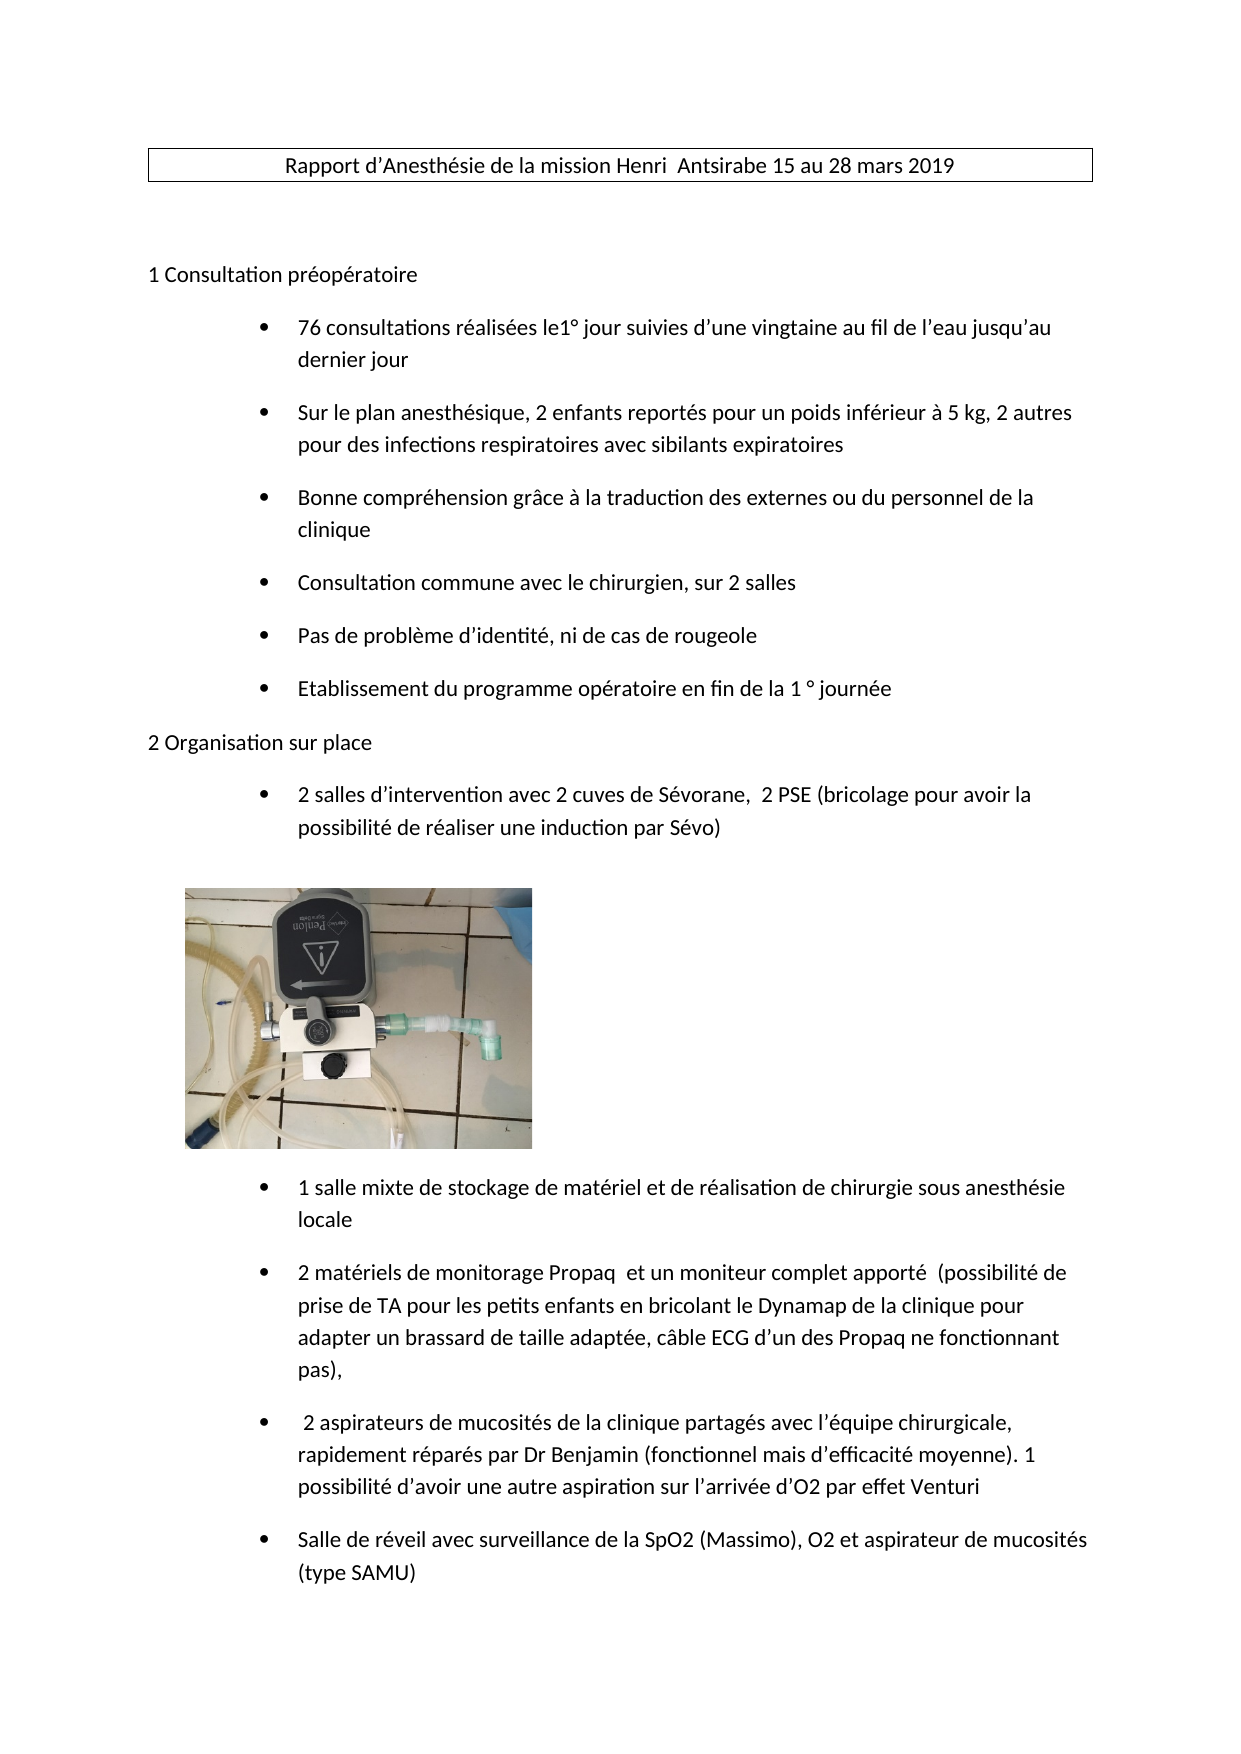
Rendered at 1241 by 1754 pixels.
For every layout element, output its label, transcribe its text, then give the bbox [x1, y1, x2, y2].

text 2 Organisation sur place [148, 728, 1093, 756]
text 1 Consultation préopératoire [148, 260, 1093, 288]
list Salle de réveil avec surveillance de la SpO2 (Massimo), O2 et aspirateur de mucosités (type SAMU) [260, 1526, 1093, 1586]
text Rapport d’Anesthésie de la mission Henri Antsirabe 15 au 28 mars 2019 [149, 149, 1092, 181]
list Sur le plan anesthésique, 2 enfants reportés pour un poids inférieur à 5 kg, 2 autres pour des infections respiratoires avec sibilants expiratoires [260, 398, 1093, 458]
list 1 salle mixte de stockage de matériel et de réalisation de chirurgie sous anesthésie locale [260, 1173, 1093, 1233]
list 2 salles d’intervention avec 2 cuves de Sévorane, 2 PSE (bricolage pour avoir la possibilité de réaliser une induction par Sévo) [260, 781, 1093, 841]
list 2 matériels de monitorage Propaq et un moniteur complet apporté (possibilité de prise de TA pour les petits enfants en bricolant le Dynamap de la clinique pour adapter un brassard de taille adaptée, câble ECG d’un des Propaq ne fonctionnant pas), [260, 1258, 1093, 1383]
list 2 aspirateurs de mucosités de la clinique partagés avec l’équipe chirurgicale, rapidement réparés par Dr Benjamin (fonctionnel mais d’efficacité moyenne). 1 possibilité d’avoir une autre aspiration sur l’arrivée d’O2 par effet Venturi [260, 1408, 1093, 1501]
list Pas de problème d’identité, ni de cas de rougeole [260, 622, 1093, 649]
list Bonne compréhension grâce à la traduction des externes ou du personnel de la clinique [260, 483, 1093, 543]
list Etablissement du programme opératoire en fin de la 1 ° journée [260, 674, 1093, 703]
list Consultation commune avec le chirurgien, sur 2 salles [260, 568, 1093, 597]
list 76 consultations réalisées le1° jour suivies d’une vingtaine au fil de l’eau jusqu’au dernier jour [260, 313, 1093, 373]
